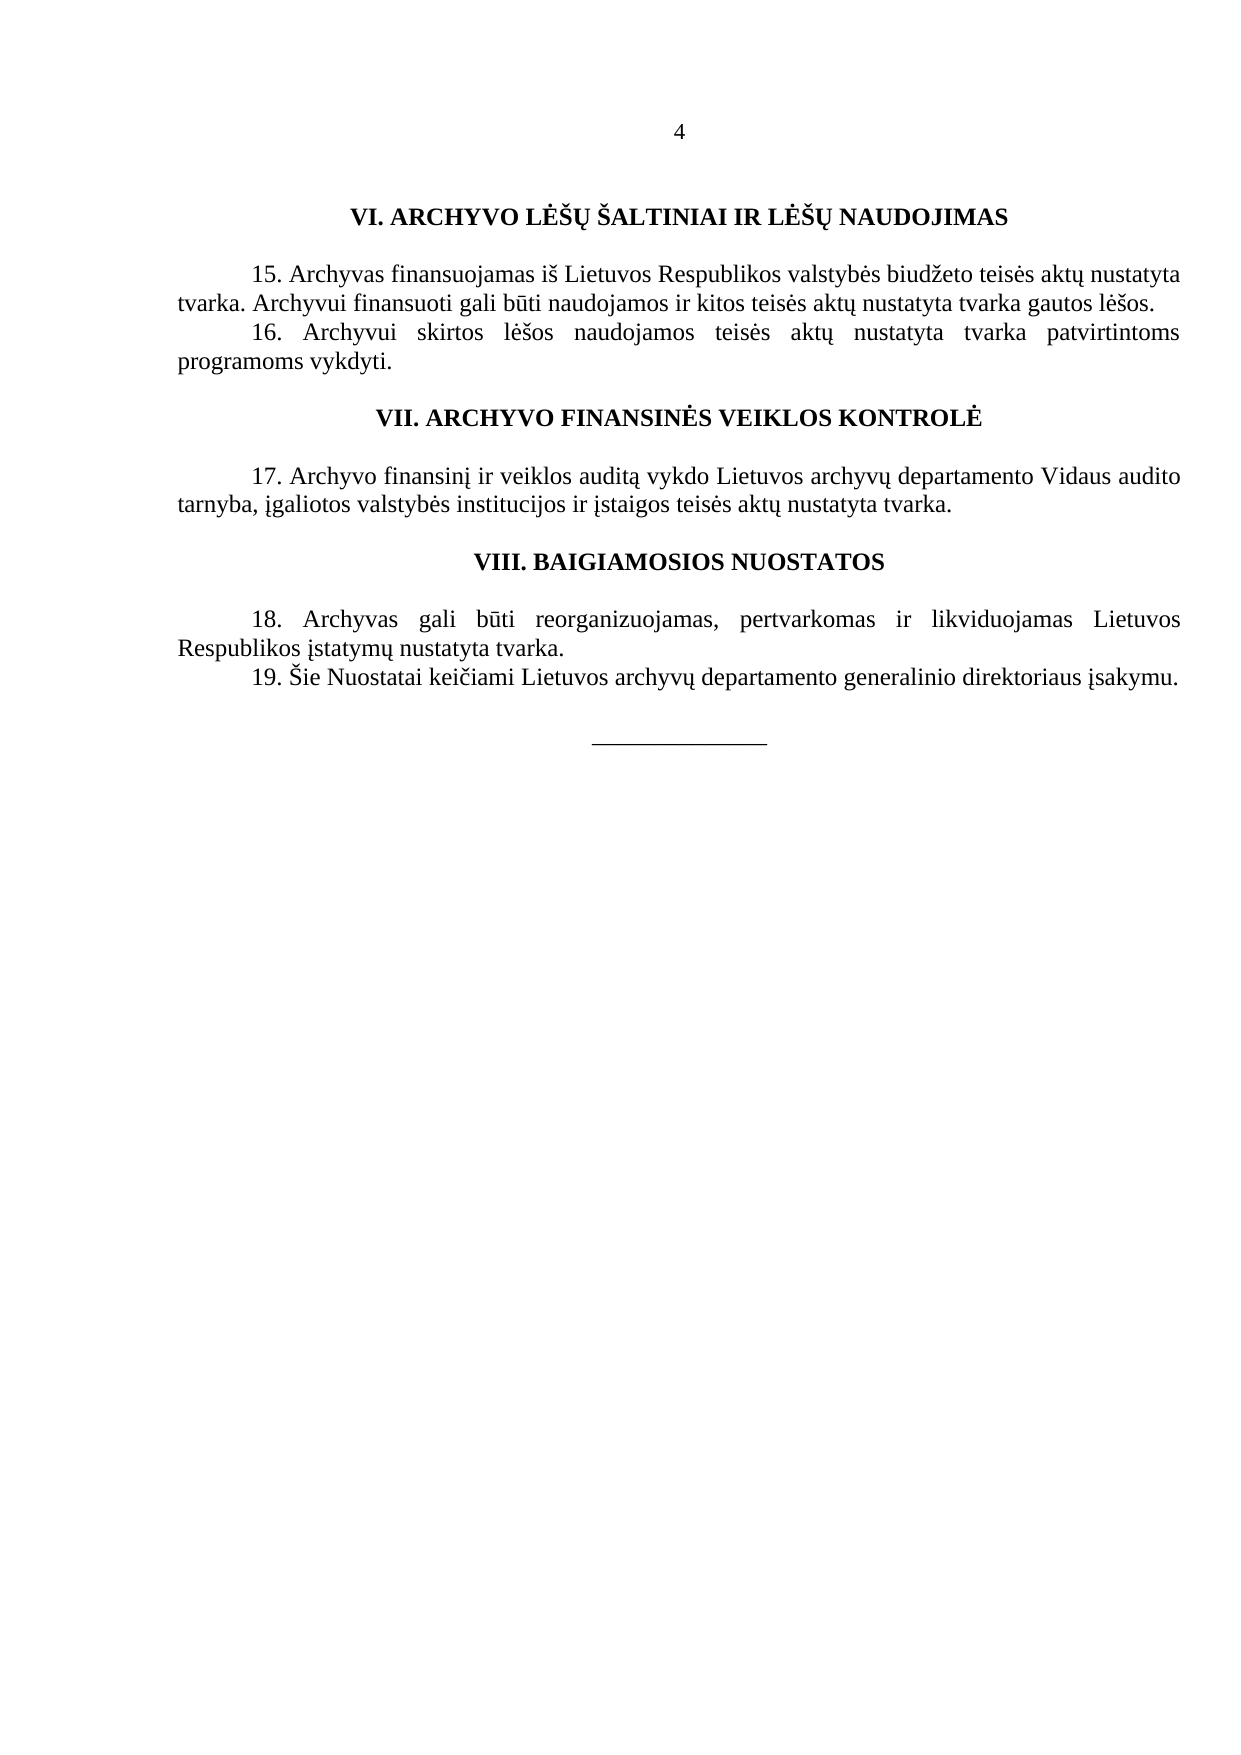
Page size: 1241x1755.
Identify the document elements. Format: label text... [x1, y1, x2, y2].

text 17. Archyvo finansinį ir veiklos auditą vykdo Lietuvos archyvų departamento Vidaus audito tarnyba, įgaliotos valstybės institucijos ir įstaigos teisės aktų nustatyta tvarka. [177, 461, 1181, 518]
text 16. Archyvui skirtos lėšos naudojamos teisės aktų nustatyta tvarka patvirtintoms programoms vykdyti. [177, 317, 1181, 374]
text 15. Archyvas finansuojamas iš Lietuvos Respublikos valstybės biudžeto teisės aktų nustatyta tvarka. Archyvui finansuoti gali būti naudojamos ir kitos teisės aktų nustatyta tvarka gautos lėšos. [177, 259, 1181, 317]
text VIII. BAIGIAMOSIOS NUOSTATOS [177, 547, 1181, 576]
text VII. ARCHYVO FINANSINĖS VEIKLOS KONTROLĖ [177, 403, 1181, 432]
text ______________ [177, 719, 1181, 748]
text 19. Šie Nuostatai keičiami Lietuvos archyvų departamento generalinio direktoriaus įsakymu. [177, 662, 1181, 691]
text VI. ARCHYVO LĖŠŲ ŠALTINIAI IR LĖŠŲ NAUDOJIMAS [177, 202, 1181, 231]
text 18. Archyvas gali būti reorganizuojamas, pertvarkomas ir likviduojamas Lietuvos Respublikos įstatymų nustatyta tvarka. [177, 604, 1181, 662]
